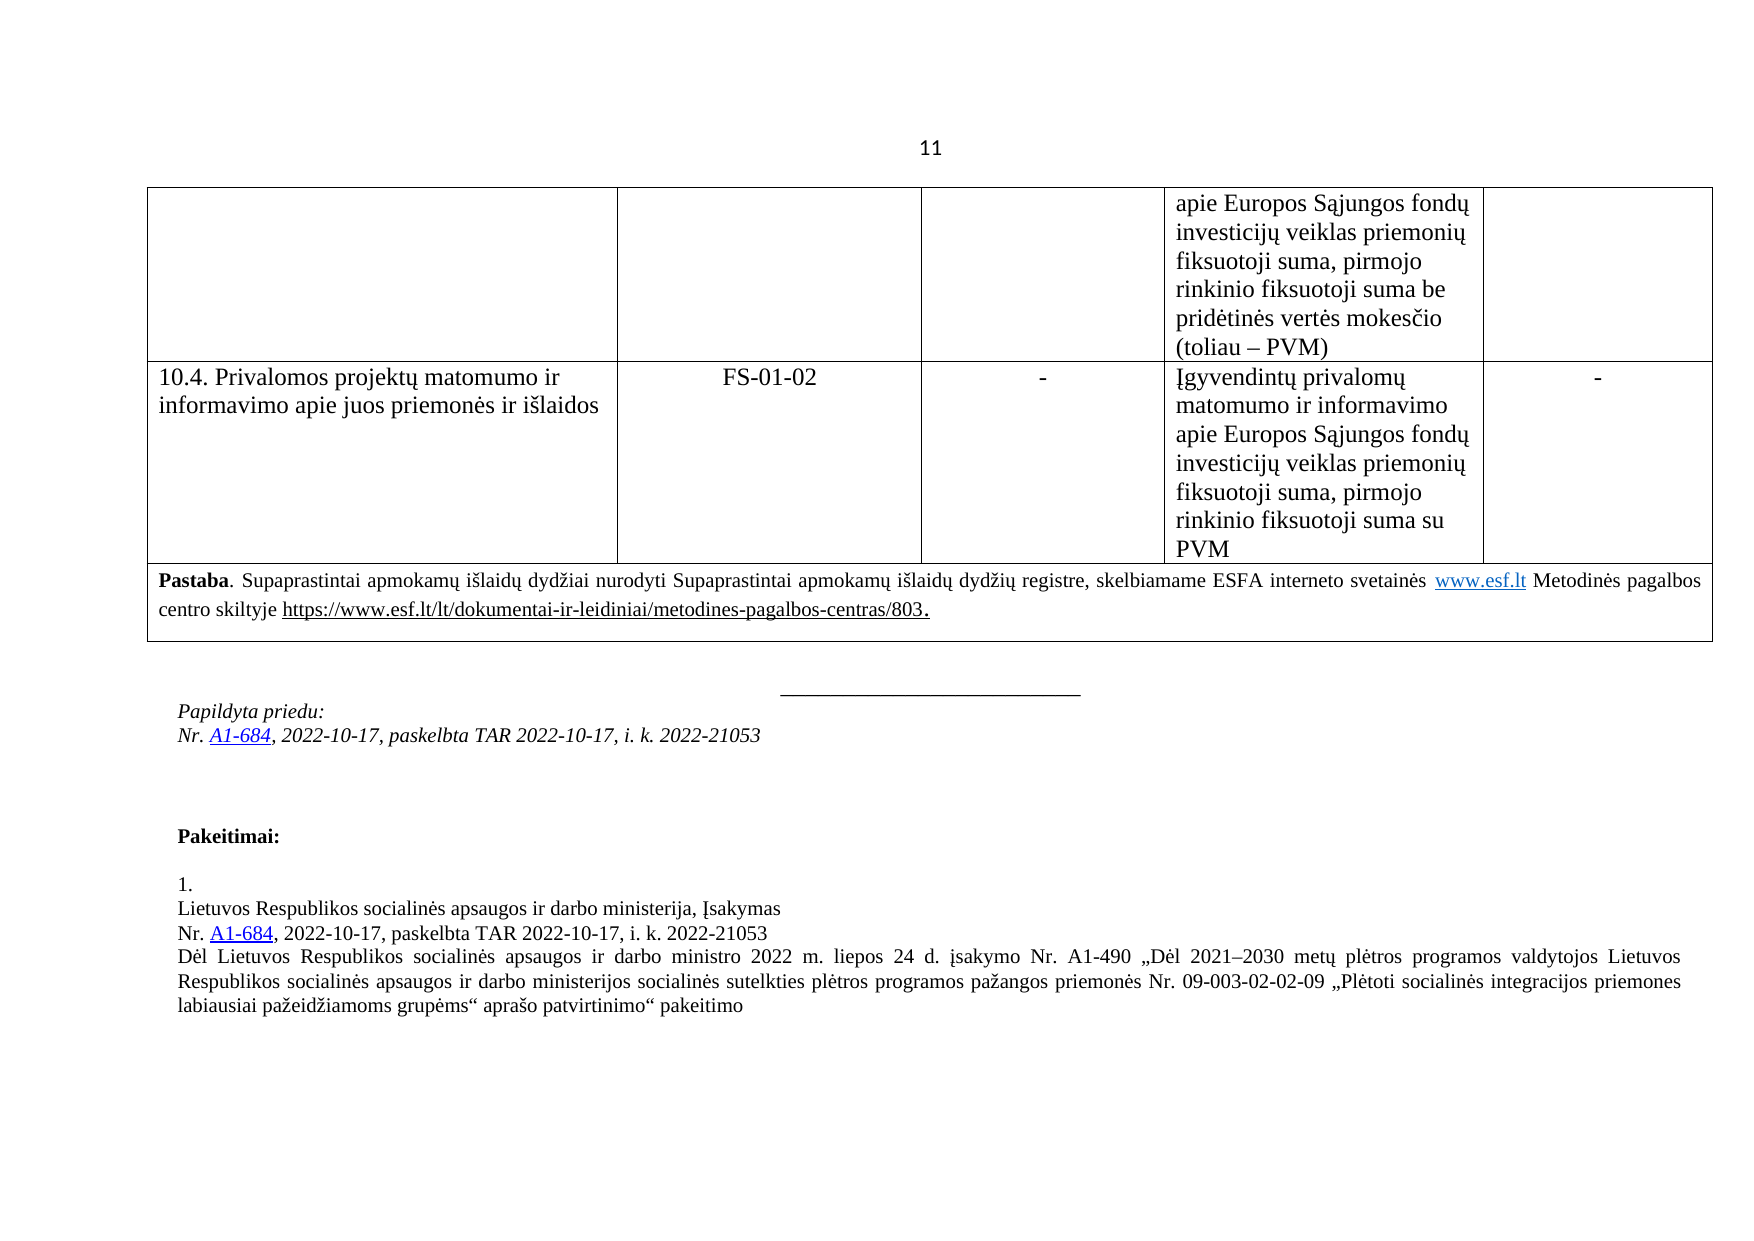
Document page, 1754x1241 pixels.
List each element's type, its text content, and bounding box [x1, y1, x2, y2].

table_cell - [1484, 362, 1712, 563]
table_cell [618, 188, 921, 361]
text Pakeitimai: [177, 824, 1683, 848]
text ________________________ [177, 670, 1683, 699]
table_cell apie Europos Sąjungos fondų investicijų veiklas priemonių fiksuotoji suma, pirmojo rinkinio fiksuotoji suma be pridėtinės vertės mokesčio (toliau – PVM) [1165, 188, 1483, 361]
table_cell Įgyvendintų privalomų matomumo ir informavimo apie Europos Sąjungos fondų investicijų veiklas priemonių fiksuotoji suma, pirmojo rinkinio fiksuotoji suma su PVM [1165, 362, 1483, 563]
table_cell - [922, 188, 1164, 361]
table_cell - [922, 362, 1164, 563]
table_cell - [1484, 188, 1712, 361]
table_cell 10.4. Privalomos projektų matomumo ir informavimo apie juos priemonės ir išlaidos [148, 362, 617, 563]
text 1. [177, 872, 1683, 896]
text Nr. A1-684, 2022-10-17, paskelbta TAR 2022-10-17, i. k. 2022-21053 [177, 723, 1683, 747]
text Nr. A1-684, 2022-10-17, paskelbta TAR 2022-10-17, i. k. 2022-21053 [177, 920, 1683, 944]
text Dėl Lietuvos Respublikos socialinės apsaugos ir darbo ministro 2022 m. liepos 24 d. įsakymo Nr. A1-490 „Dėl 2021–2030 metų plėtros programos valdytojos Lietuvos Respublikos socialinės apsaugos ir darbo ministerijos socialinės sutelkties plėtros programos pažangos priemonės Nr. 09-003-02-02-09 „Plėtoti socialinės integracijos priemones labiausiai pažeidžiamoms grupėms“ aprašo patvirtinimo“ pakeitimo [177, 944, 1683, 1017]
table_cell Pastaba. Supaprastintai apmokamų išlaidų dydžiai nurodyti Supaprastintai apmokamų išlaidų dydžių registre, skelbiamame ESFA interneto svetainės www.esf.lt Metodinės pagalbos centro skiltyje https://www.esf.lt/lt/dokumentai-ir-leidiniai/metodines-pagalbos-centras/803. [148, 564, 1712, 641]
table_cell FS-01-02 [618, 362, 921, 563]
text Lietuvos Respublikos socialinės apsaugos ir darbo ministerija, Įsakymas [177, 896, 1683, 920]
text Papildyta priedu: [177, 699, 1683, 723]
table_cell [148, 188, 617, 361]
